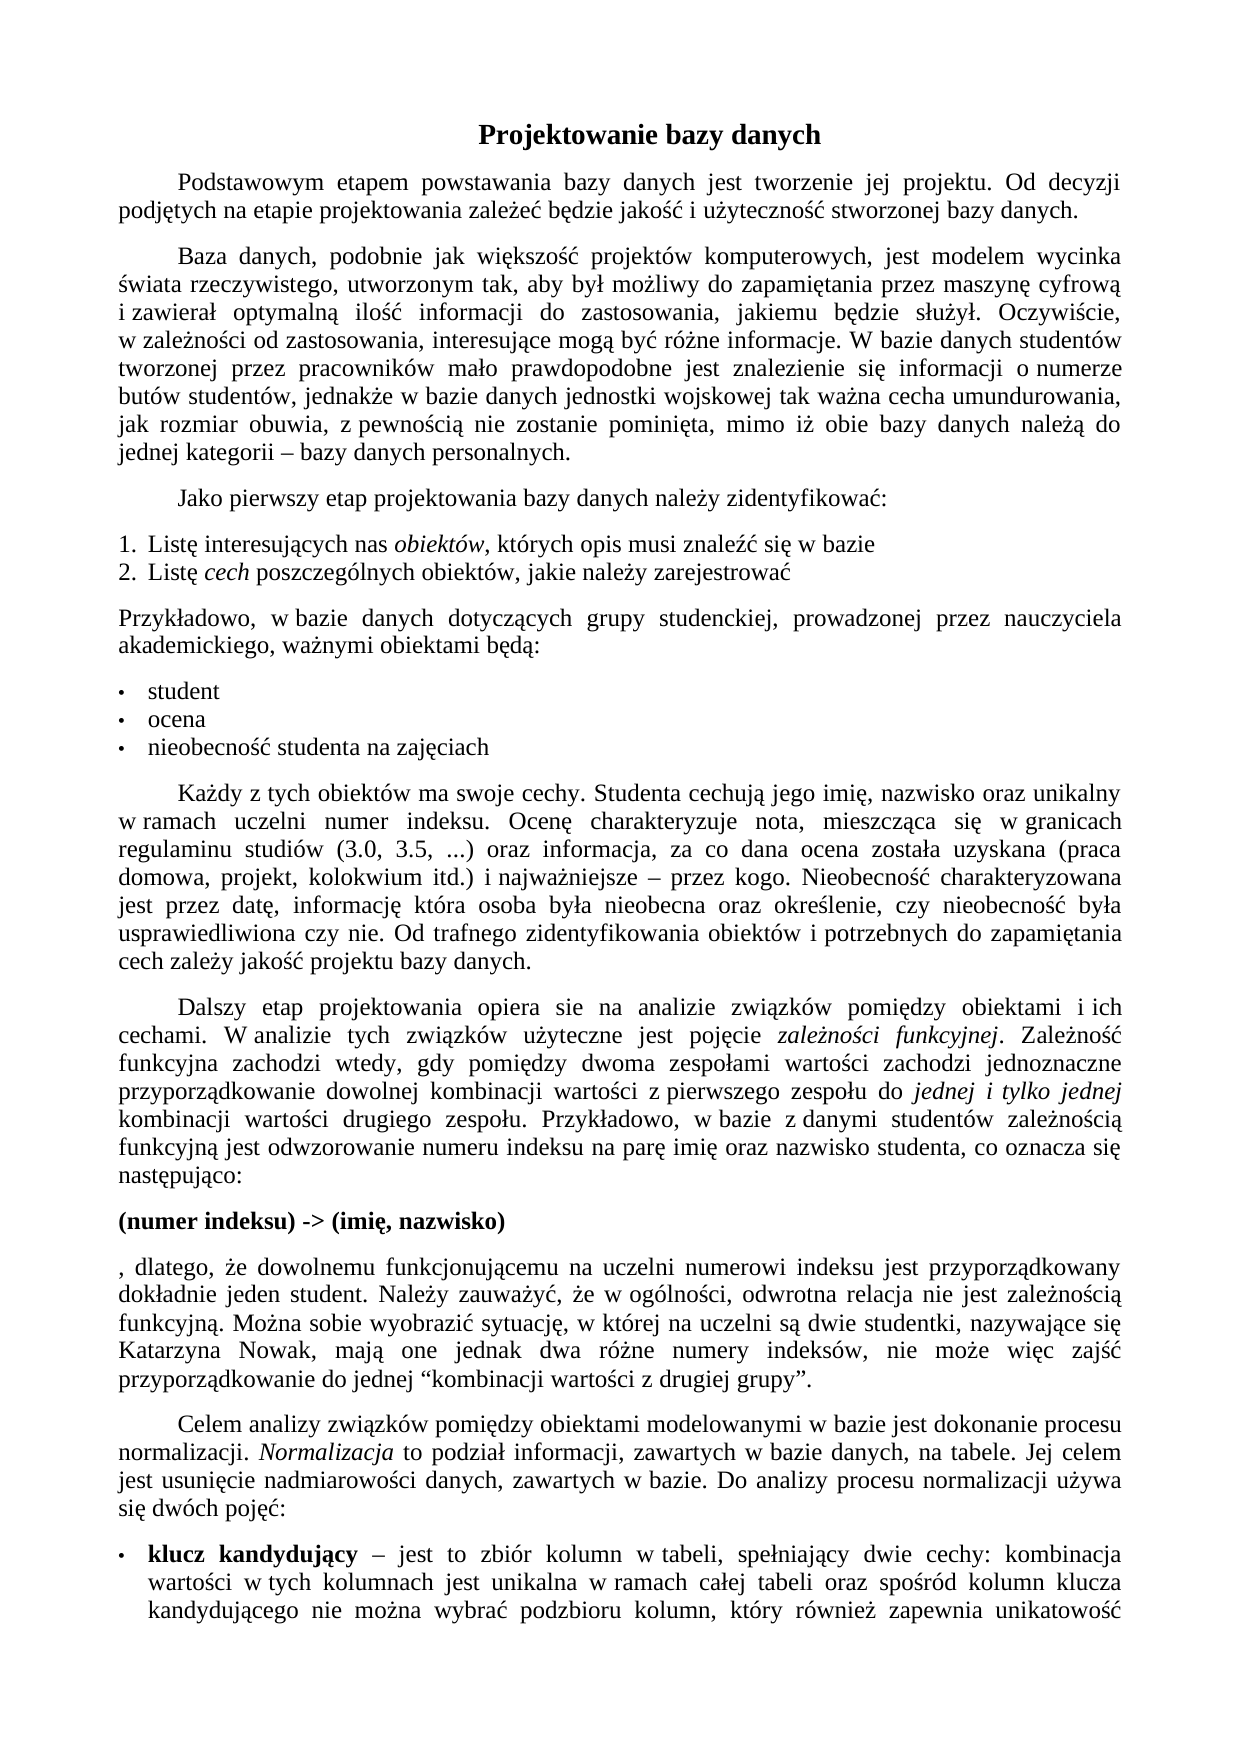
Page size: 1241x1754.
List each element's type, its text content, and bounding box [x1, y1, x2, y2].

text Celem analizy związków pomiędzy obiektami modelowanymi w bazie jest dokonanie procesu normalizacji. Normalizacja to podział informacji, zawartych w bazie danych, na tabele. Jej celem jest usunięcie nadmiarowości danych, zawartych w bazie. Do analizy procesu normalizacji używa się dwóch pojęć: [118, 1410, 1122, 1522]
list student [118, 677, 1122, 705]
text , dlatego, że dowolnemu funkcjonującemu na uczelni numerowi indeksu jest przyporządkowany dokładnie jeden student. Należy zauważyć, że w ogólności, odwrotna relacja nie jest zależnością funkcyjną. Można sobie wyobrazić sytuację, w której na uczelni są dwie studentki, nazywające się Katarzyna Nowak, mają one jednak dwa różne numery indeksów, nie może więc zajść przyporządkowanie do jednej “kombinacji wartości z drugiej grupy”. [118, 1252, 1122, 1392]
list Listę interesujących nas obiektów, których opis musi znaleźć się w bazie [118, 530, 1122, 558]
text Dalszy etap projektowania opiera sie na analizie związków pomiędzy obiektami i ich cechami. W analizie tych związków użyteczne jest pojęcie zależności funkcyjnej. Zależność funkcyjna zachodzi wtedy, gdy pomiędzy dwoma zespołami wartości zachodzi jednoznaczne przyporządkowanie dowolnej kombinacji wartości z pierwszego zespołu do jednej i tylko jednej kombinacji wartości drugiego zespołu. Przykładowo, w bazie z danymi studentów zależnością funkcyjną jest odwzorowanie numeru indeksu na parę imię oraz nazwisko studenta, co oznacza się następująco: [118, 993, 1122, 1189]
text Przykładowo, w bazie danych dotyczących grupy studenckiej, prowadzonej przez nauczyciela akademickiego, ważnymi obiektami będą: [118, 603, 1122, 659]
list ocena [118, 705, 1122, 733]
list Listę cech poszczególnych obiektów, jakie należy zarejestrować [118, 558, 1122, 586]
text Projektowanie bazy danych [118, 118, 1122, 151]
text Jako pierwszy etap projektowania bazy danych należy zidentyfikować: [118, 484, 1122, 512]
list klucz kandydujący – jest to zbiór kolumn w tabeli, spełniający dwie cechy: kombinacja wartości w tych kolumnach jest unikalna w ramach całej tabeli oraz spośród kolumn klucza kandydującego nie można wybrać podzbioru kolumn, który również zapewnia unikatowość [118, 1540, 1122, 1624]
text Każdy z tych obiektów ma swoje cechy. Studenta cechują jego imię, nazwisko oraz unikalny w ramach uczelni numer indeksu. Ocenę charakteryzuje nota, mieszcząca się w granicach regulaminu studiów (3.0, 3.5, ...) oraz informacja, za co dana ocena została uzyskana (praca domowa, projekt, kolokwium itd.) i najważniejsze – przez kogo. Nieobecność charakteryzowana jest przez datę, informację która osoba była nieobecna oraz określenie, czy nieobecność była usprawiedliwiona czy nie. Od trafnego zidentyfikowania obiektów i potrzebnych do zapamiętania cech zależy jakość projektu bazy danych. [118, 779, 1122, 975]
text (numer indeksu) -> (imię, nazwisko) [118, 1207, 1122, 1235]
text Podstawowym etapem powstawania bazy danych jest tworzenie jej projektu. Od decyzji podjętych na etapie projektowania zależeć będzie jakość i użyteczność stworzonej bazy danych. [118, 168, 1122, 224]
list nieobecność studenta na zajęciach [118, 733, 1122, 761]
text Baza danych, podobnie jak większość projektów komputerowych, jest modelem wycinka świata rzeczywistego, utworzonym tak, aby był możliwy do zapamiętania przez maszynę cyfrową i zawierał optymalną ilość informacji do zastosowania, jakiemu będzie służył. Oczywiście, w zależności od zastosowania, interesujące mogą być różne informacje. W bazie danych studentów tworzonej przez pracowników mało prawdopodobne jest znalezienie się informacji o numerze butów studentów, jednakże w bazie danych jednostki wojskowej tak ważna cecha umundurowania, jak rozmiar obuwia, z pewnością nie zostanie pominięta, mimo iż obie bazy danych należą do jednej kategorii – bazy danych personalnych. [118, 242, 1122, 466]
